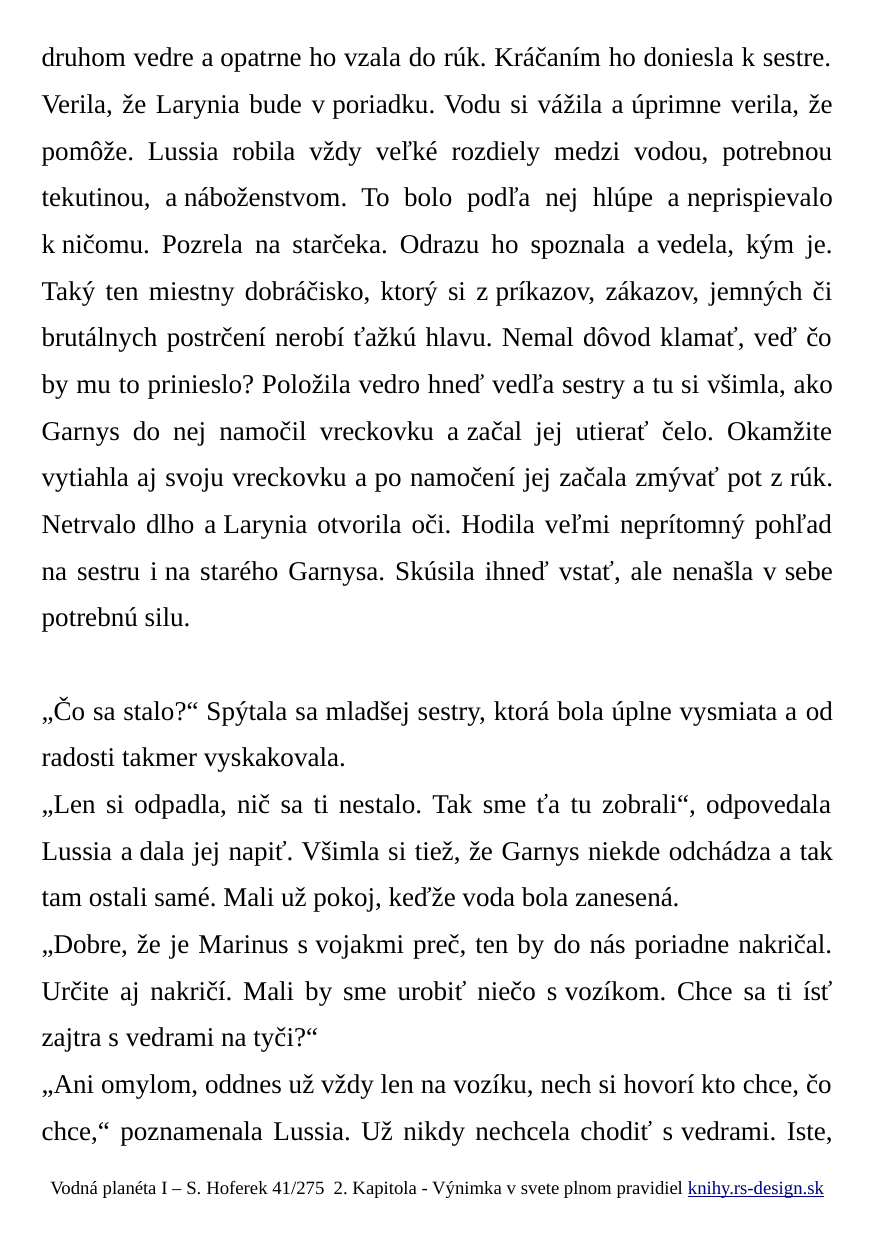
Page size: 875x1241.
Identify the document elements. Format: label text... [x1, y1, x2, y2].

text „Čo sa stalo?“ Spýtala sa mladšej sestry, ktorá bola úplne vysmiata a od radosti takmer vyskakovala. [41, 695, 833, 772]
text druhom vedre a opatrne ho vzala do rúk. Kráčaním ho doniesla k sestre. Verila, že Larynia bude v poriadku. Vodu si vážila a úprimne verila, že pomôže. Lussia robila vždy veľké rozdiely medzi vodou, potrebnou tekutinou, a náboženstvom. To bolo podľa nej hlúpe a neprispievalo k ničomu. Pozrela na starčeka. Odrazu ho spoznala a vedela, kým je. Taký ten miestny dobráčisko, ktorý si z príkazov, zákazov, jemných či brutálnych postrčení nerobí ťažkú hlavu. Nemal dôvod klamať, veď čo by mu to prinieslo? Položila vedro hneď vedľa sestry a tu si všimla, ako Garnys do nej namočil vreckovku a začal jej utierať čelo. Okamžite vytiahla aj svoju vreckovku a po namočení jej začala zmývať pot z rúk. Netrvalo dlho a Larynia otvorila oči. Hodila veľmi neprítomný pohľad na sestru i na starého Garnysa. Skúsila ihneď vstať, ale nenašla v sebe potrebnú silu. [41, 41, 833, 632]
text „Ani omylom, oddnes už vždy len na vozíku, nech si hovorí kto chce, čo chce,“ poznamenala Lussia. Už nikdy nechcela chodiť s vedrami. Iste, [41, 1068, 833, 1146]
text „Dobre, že je Marinus s vojakmi preč, ten by do nás poriadne nakričal. Určite aj nakričí. Mali by sme urobiť niečo s vozíkom. Chce sa ti ísť zajtra s vedrami na tyči?“ [41, 928, 833, 1052]
text „Len si odpadla, nič sa ti nestalo. Tak sme ťa tu zobrali“, odpovedala Lussia a dala jej napiť. Všimla si tiež, že Garnys niekde odchádza a tak tam ostali samé. Mali už pokoj, keďže voda bola zanesená. [41, 788, 833, 912]
